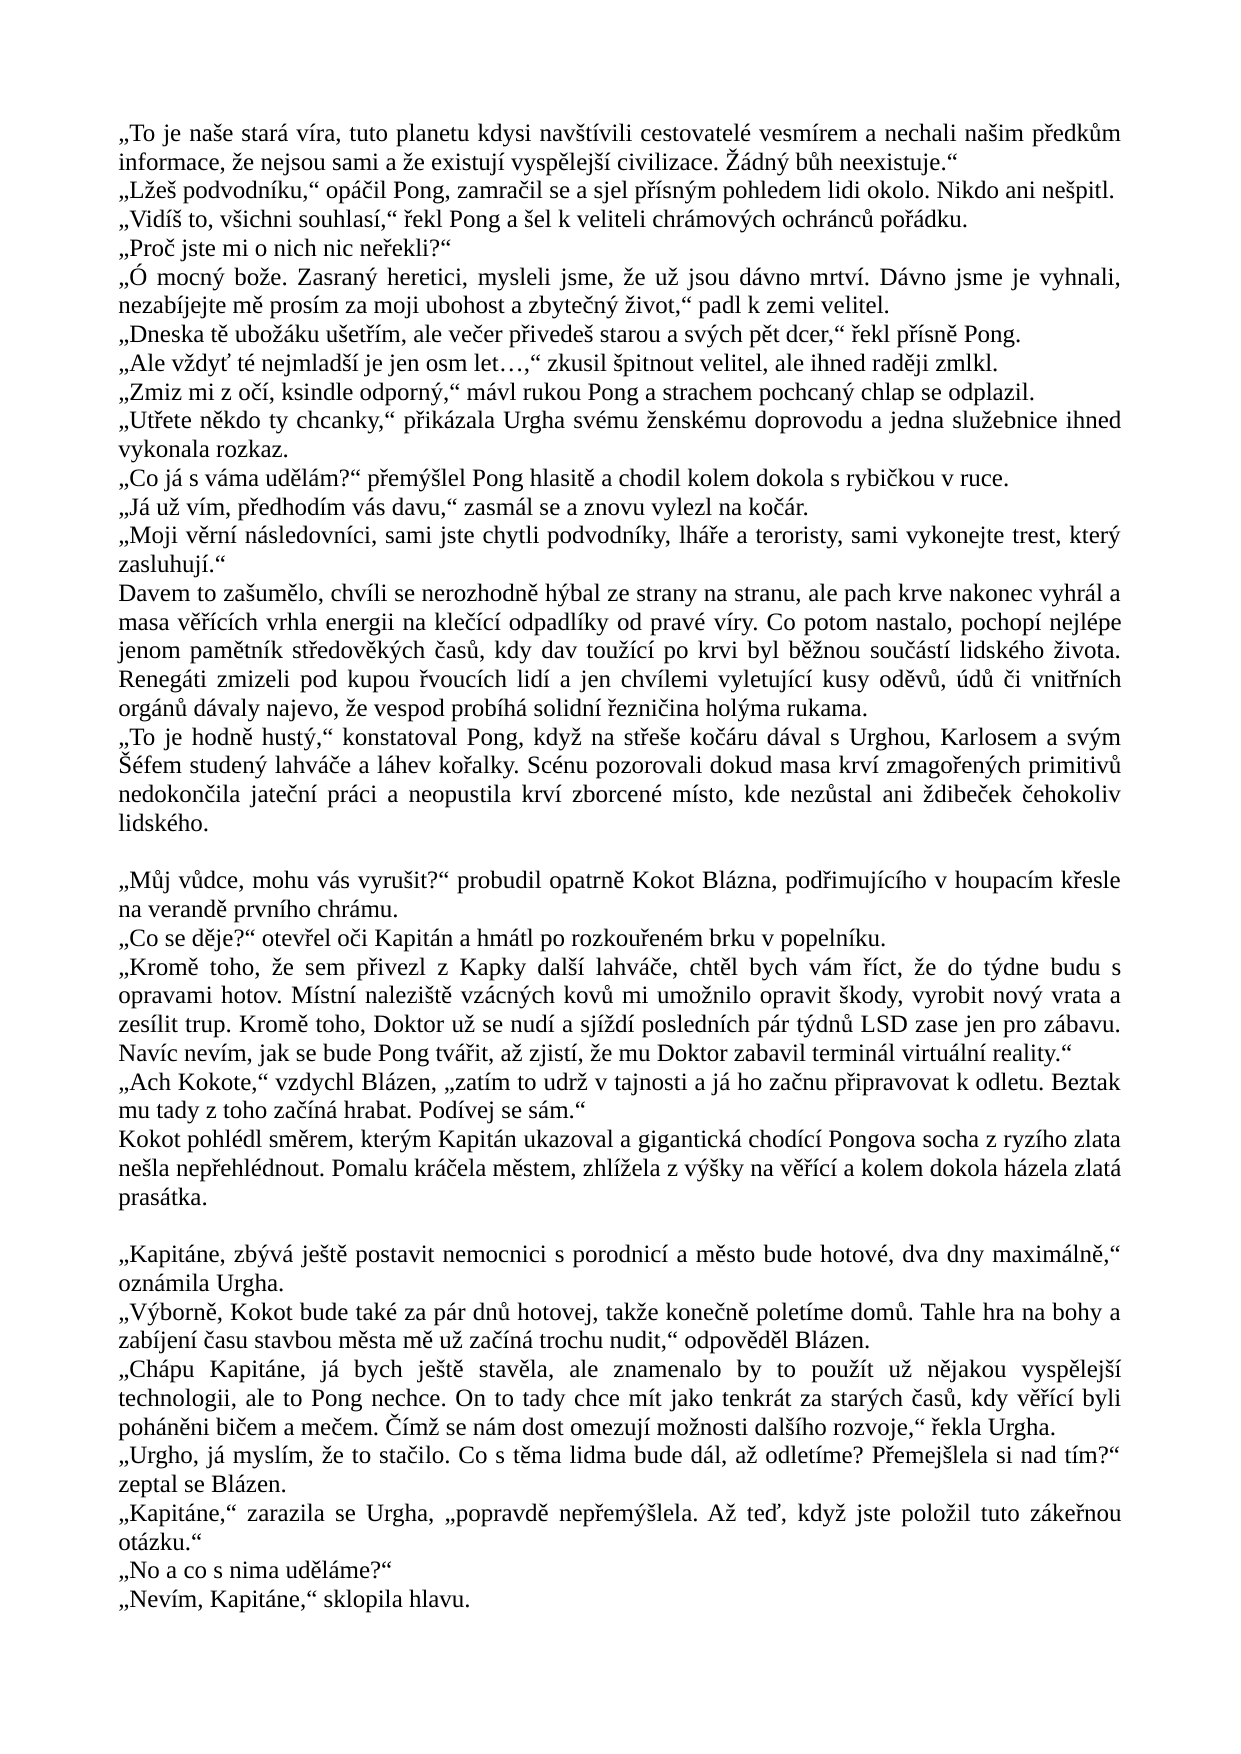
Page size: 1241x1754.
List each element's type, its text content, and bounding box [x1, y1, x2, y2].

text „Moji věrní následovníci, sami jste chytli podvodníky, lháře a teroristy, sami vykonejte trest, který zasluhují.“ [118, 521, 1122, 578]
text „Nevím, Kapitáne,“ sklopila hlavu. [118, 1584, 1122, 1613]
text „Ó mocný bože. Zasraný heretici, mysleli jsme, že už jsou dávno mrtví. Dávno jsme je vyhnali, nezabíjejte mě prosím za moji ubohost a zbytečný život,“ padl k zemi velitel. [118, 262, 1122, 319]
text „Vidíš to, všichni souhlasí,“ řekl Pong a šel k veliteli chrámových ochránců pořádku. [118, 204, 1122, 233]
text „Ale vždyť té nejmladší je jen osm let…,“ zkusil špitnout velitel, ale ihned raději zmlkl. [118, 348, 1122, 377]
text „Utřete někdo ty chcanky,“ přikázala Urgha svému ženskému doprovodu a jedna služebnice ihned vykonala rozkaz. [118, 406, 1122, 463]
text „Urgho, já myslím, že to stačilo. Co s těma lidma bude dál, až odletíme? Přemejšlela si nad tím?“ zeptal se Blázen. [118, 1441, 1122, 1498]
text „Výborně, Kokot bude také za pár dnů hotovej, takže konečně poletíme domů. Tahle hra na bohy a zabíjení času stavbou města mě už začíná trochu nudit,“ odpověděl Blázen. [118, 1297, 1122, 1354]
text „To je hodně hustý,“ konstatoval Pong, když na střeše kočáru dával s Urghou, Karlosem a svým Šéfem studený lahváče a láhev kořalky. Scénu pozorovali dokud masa krví zmagořených primitivů nedokončila jateční práci a neopustila krví zborcené místo, kde nezůstal ani ždibeček čehokoliv lidského. [118, 722, 1122, 837]
text „To je naše stará víra, tuto planetu kdysi navštívili cestovatelé vesmírem a nechali našim předkům informace, že nejsou sami a že existují vyspělejší civilizace. Žádný bůh neexistuje.“ [118, 118, 1122, 176]
text „Dneska tě ubožáku ušetřím, ale večer přivedeš starou a svých pět dcer,“ řekl přísně Pong. [118, 319, 1122, 348]
text „Co se děje?“ otevřel oči Kapitán a hmátl po rozkouřeném brku v popelníku. [118, 923, 1122, 952]
text „Lžeš podvodníku,“ opáčil Pong, zamračil se a sjel přísným pohledem lidi okolo. Nikdo ani nešpitl. [118, 176, 1122, 204]
text Davem to zašumělo, chvíli se nerozhodně hýbal ze strany na stranu, ale pach krve nakonec vyhrál a masa věřících vrhla energii na klečící odpadlíky od pravé víry. Co potom nastalo, pochopí nejlépe jenom pamětník středověkých časů, kdy dav toužící po krvi byl běžnou součástí lidského života. Renegáti zmizeli pod kupou řvoucích lidí a jen chvílemi vyletující kusy oděvů, údů či vnitřních orgánů dávaly najevo, že vespod probíhá solidní řezničina holýma rukama. [118, 578, 1122, 722]
text „Proč jste mi o nich nic neřekli?“ [118, 233, 1122, 262]
text „Můj vůdce, mohu vás vyrušit?“ probudil opatrně Kokot Blázna, podřimujícího v houpacím křesle na verandě prvního chrámu. [118, 866, 1122, 923]
text „Já už vím, předhodím vás davu,“ zasmál se a znovu vylezl na kočár. [118, 492, 1122, 521]
text „Ach Kokote,“ vzdychl Blázen, „zatím to udrž v tajnosti a já ho začnu připravovat k odletu. Beztak mu tady z toho začíná hrabat. Podívej se sám.“ [118, 1067, 1122, 1124]
text „Co já s váma udělám?“ přemýšlel Pong hlasitě a chodil kolem dokola s rybičkou v ruce. [118, 463, 1122, 492]
text „Chápu Kapitáne, já bych ještě stavěla, ale znamenalo by to použít už nějakou vyspělejší technologii, ale to Pong nechce. On to tady chce mít jako tenkrát za starých časů, kdy věřící byli poháněni bičem a mečem. Čímž se nám dost omezují možnosti dalšího rozvoje,“ řekla Urgha. [118, 1354, 1122, 1441]
text „Zmiz mi z očí, ksindle odporný,“ mávl rukou Pong a strachem pochcaný chlap se odplazil. [118, 377, 1122, 406]
text „Kapitáne, zbývá ještě postavit nemocnici s porodnicí a město bude hotové, dva dny maximálně,“ oznámila Urgha. [118, 1239, 1122, 1297]
text „Kapitáne,“ zarazila se Urgha, „popravdě nepřemýšlela. Až teď, když jste položil tuto zákeřnou otázku.“ [118, 1498, 1122, 1556]
text „No a co s nima uděláme?“ [118, 1556, 1122, 1584]
text „Kromě toho, že sem přivezl z Kapky další lahváče, chtěl bych vám říct, že do týdne budu s opravami hotov. Místní naleziště vzácných kovů mi umožnilo opravit škody, vyrobit nový vrata a zesílit trup. Kromě toho, Doktor už se nudí a sjíždí posledních pár týdnů LSD zase jen pro zábavu. Navíc nevím, jak se bude Pong tvářit, až zjistí, že mu Doktor zabavil terminál virtuální reality.“ [118, 952, 1122, 1067]
text Kokot pohlédl směrem, kterým Kapitán ukazoval a gigantická chodící Pongova socha z ryzího zlata nešla nepřehlédnout. Pomalu kráčela městem, zhlížela z výšky na věřící a kolem dokola házela zlatá prasátka. [118, 1124, 1122, 1211]
